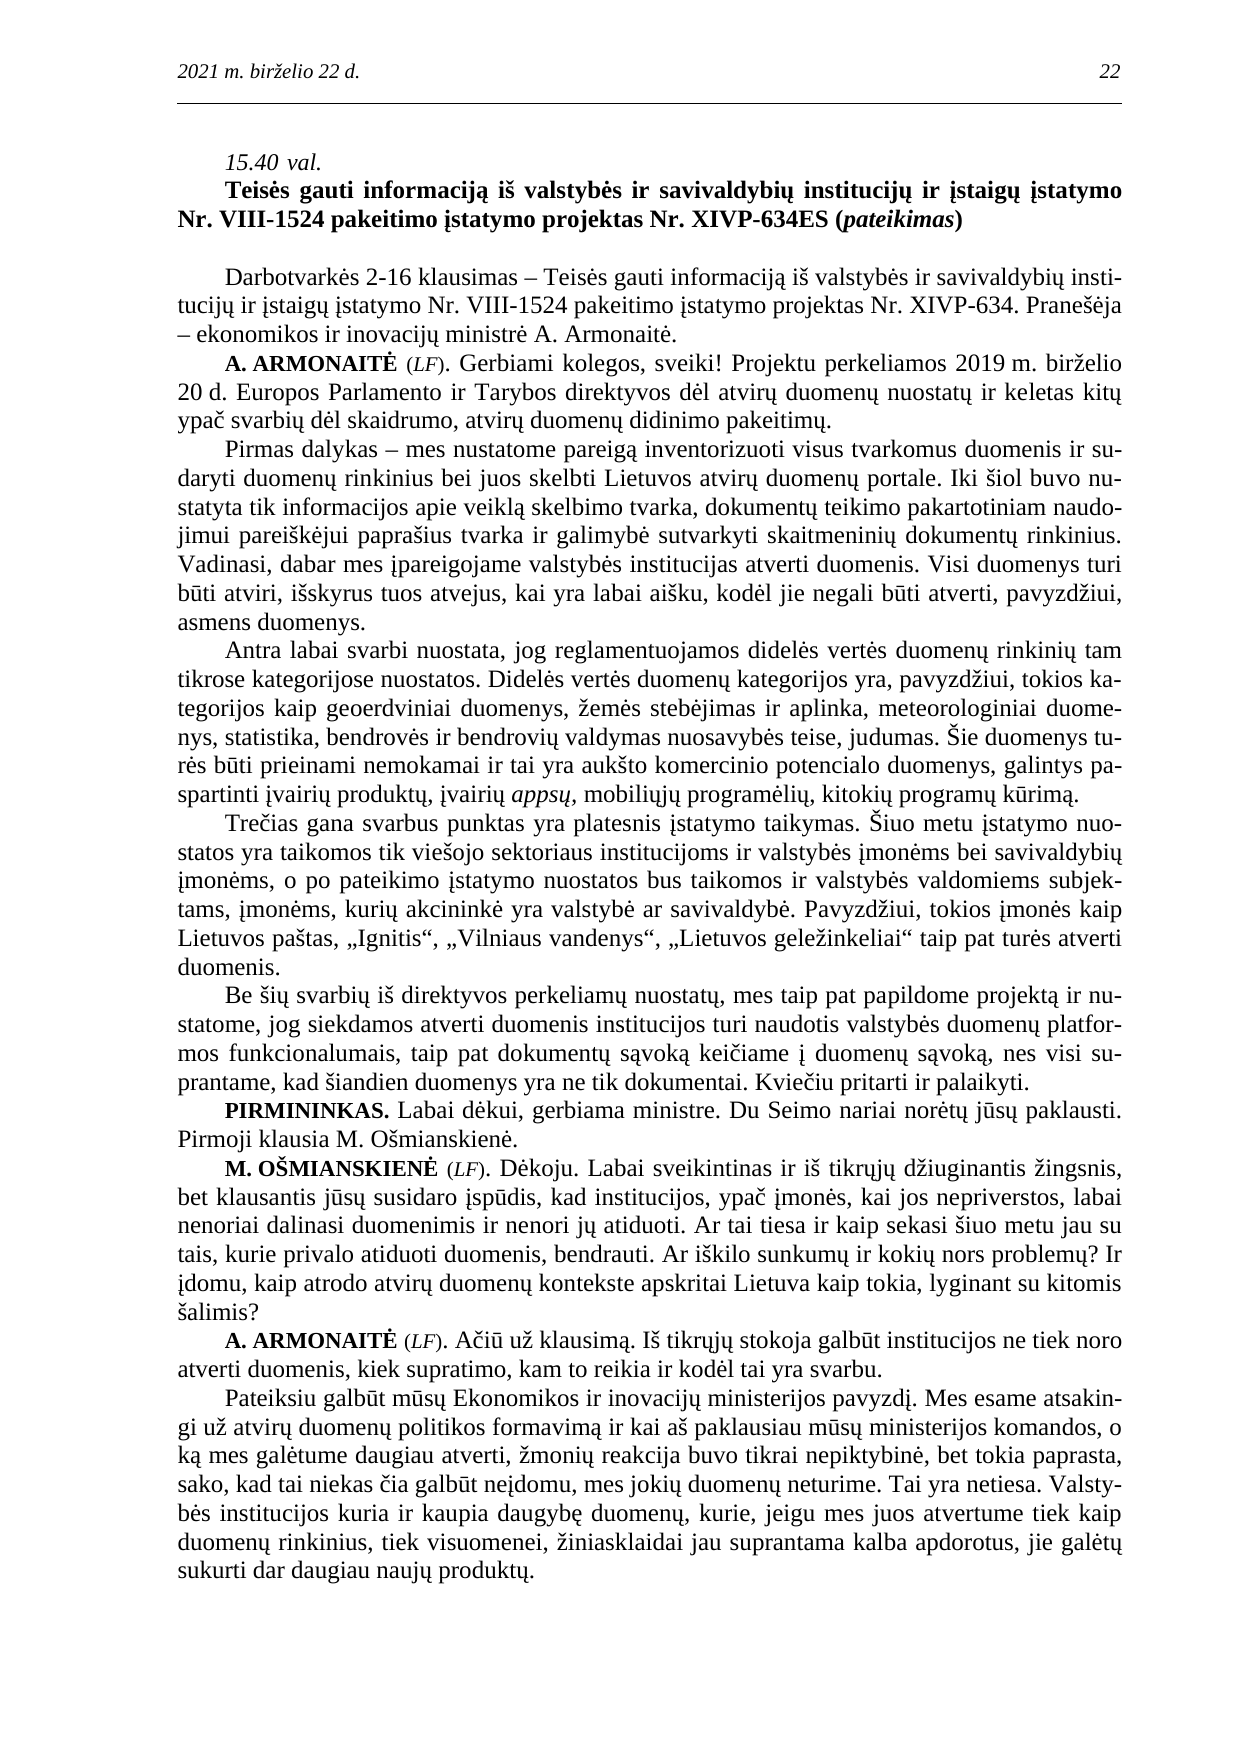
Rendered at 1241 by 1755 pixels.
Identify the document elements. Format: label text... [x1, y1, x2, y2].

text A. ARMONAITĖ (LF). Ger­bia­mi ko­le­gos, svei­ki! Pro­jek­tu per­ke­lia­mos 2019 m. bir­že­lio 20 d. Eu­ro­pos Par­la­men­to ir Ta­ry­bos di­rek­ty­vos dėl at­vi­rų duo­me­nų nuo­sta­tų ir ke­le­tas ki­tų ypač svar­bių dėl skaid­ru­mo, at­vi­rų duo­me­nų di­di­ni­mo pa­kei­ti­mų. [177, 348, 1122, 434]
text Pa­teik­siu gal­būt mū­sų Eko­no­mi­kos ir ino­va­ci­jų mi­nis­te­ri­jos pa­vyz­dį. Mes esa­me at­sa­kin­gi už at­vi­rų duo­me­nų po­li­ti­kos for­ma­vi­mą ir kai aš pa­klau­siau mū­sų mi­nis­te­ri­jos ko­man­dos, o ką mes ga­lė­tu­me dau­giau at­ver­ti, žmo­nių re­ak­ci­ja bu­vo tik­rai ne­pik­ty­bi­nė, bet to­kia pa­pras­ta, sa­ko, kad tai nie­kas čia gal­būt ne­įdo­mu, mes jo­kių duo­me­nų ne­tu­ri­me. Tai yra ne­tie­sa. Vals­ty­bės ins­ti­tu­ci­jos ku­ria ir kau­pia dau­gy­bę duo­me­nų, ku­rie, jei­gu mes juos at­ver­tu­me tiek kaip duo­me­nų rin­ki­nius, tiek vi­suo­me­nei, ži­niask­lai­dai jau su­pran­ta­ma kal­ba ap­do­ro­tus, jie ga­lė­tų su­kur­ti dar dau­giau nau­jų pro­duk­tų. [177, 1383, 1122, 1584]
text A. ARMONAITĖ (LF). Ačiū už klau­si­mą. Iš tik­rų­jų sto­ko­ja gal­būt ins­ti­tu­ci­jos ne tiek no­ro at­ver­ti duo­me­nis, kiek su­pra­ti­mo, kam to rei­kia ir ko­dėl tai yra svar­bu. [177, 1325, 1122, 1383]
text 15.40 val. [224, 148, 1122, 175]
text Tre­čias ga­na svar­bus punk­tas yra pla­tes­nis įsta­ty­mo tai­ky­mas. Šiuo me­tu įsta­ty­mo nuo­sta­tos yra tai­ko­mos tik vie­šo­jo sek­to­riaus ins­ti­tu­ci­joms ir vals­ty­bės įmo­nėms bei sa­vi­val­dy­bių įmo­nėms, o po pa­tei­ki­mo įsta­ty­mo nuo­sta­tos bus tai­ko­mos ir vals­ty­bės val­do­miems sub­jek­tams, įmo­nėms, ku­rių ak­ci­nin­kė yra vals­ty­bė ar sa­vi­val­dy­bė. Pa­vyz­džiui, to­kios įmo­nės kaip Lie­tu­vos paš­tas, „Ig­ni­tis“, „Vil­niaus van­de­nys“, „Lie­tu­vos ge­le­žin­ke­liai“ taip pat tu­rės at­ver­ti duo­me­nis. [177, 808, 1122, 980]
text Dar­bo­tvarkės 2-16 klau­si­mas – Tei­sės gau­ti in­for­ma­ci­ją iš vals­ty­bės ir sa­vi­val­dy­bių ins­ti­tu­ci­jų ir įstai­gų įsta­ty­mo Nr. VIII-1524 pa­kei­ti­mo įsta­ty­mo pro­jek­tas Nr. XIVP-634. Pra­ne­šė­ja – eko­no­mi­kos ir ino­va­ci­jų mi­nist­rė A. Ar­mo­nai­tė. [177, 262, 1122, 348]
text M. OŠMIANSKIENĖ (LF). Dė­ko­ju. La­bai svei­kin­ti­nas ir iš tik­rų­jų džiu­gi­nan­tis žings­nis, bet klau­san­tis jū­sų su­si­da­ro įspū­dis, kad ins­ti­tu­ci­jos, ypač įmo­nės, kai jos ne­pri­vers­tos, la­bai ne­no­riai da­li­na­si duo­me­ni­mis ir ne­no­ri jų ati­duo­ti. Ar tai tie­sa ir kaip se­ka­si šiuo me­tu jau su tais, ku­rie pri­va­lo ati­duo­ti duo­me­nis, ben­drau­ti. Ar iš­ki­lo sun­ku­mų ir ko­kių nors pro­ble­mų? Ir įdo­mu, kaip at­ro­do at­vi­rų duo­me­nų kon­teks­te ap­skri­tai Lie­tu­va kaip to­kia, ly­gi­nant su ki­to­mis ša­li­mis? [177, 1153, 1122, 1325]
text An­tra la­bai svar­bi nuo­sta­ta, jog reg­la­men­tuo­ja­mos di­de­lės ver­tės duo­me­nų rin­ki­nių tam tik­ro­se ka­te­go­ri­jo­se nuo­sta­tos. Di­de­lės ver­tės duo­me­nų ka­te­go­ri­jos yra, pa­vyz­džiui, to­kios ka­te­go­ri­jos kaip ge­o­erd­vi­niai duo­me­nys, že­mės ste­bė­ji­mas ir ap­lin­ka, me­te­o­ro­lo­gi­niai duo­me­nys, sta­tis­ti­ka, ben­dro­vės ir ben­dro­vių val­dy­mas nuo­sa­vy­bės tei­se, ju­du­mas. Šie duo­me­nys tu­rės bū­ti pri­ei­na­mi ne­mo­ka­mai ir tai yra aukš­to ko­mer­ci­nio po­ten­cia­lo duo­me­nys, ga­lin­tys pa­spar­tin­ti įvai­rių pro­duk­tų, įvai­rių ap­psų, mo­bi­lių­jų pro­gra­mė­lių, ki­to­kių pro­gra­mų kū­ri­mą. [177, 635, 1122, 808]
text PIRMININKAS. La­bai dė­kui, ger­bia­ma mi­nist­re. Du Sei­mo na­riai no­rė­tų jū­sų pa­klaus­ti. Pir­mo­ji klau­sia M. Oš­mians­kie­nė. [177, 1095, 1122, 1153]
text Be šių svar­bių iš di­rek­ty­vos per­ke­lia­mų nuo­sta­tų, mes taip pat pa­pil­do­me pro­jek­tą ir nu­sta­to­me, jog siek­da­mos at­ver­ti duo­me­nis ins­ti­tu­ci­jos tu­ri nau­do­tis vals­ty­bės duo­me­nų plat­for­mos funk­cio­na­lu­mais, taip pat do­ku­men­tų są­vo­ką kei­čia­me į duo­me­nų są­vo­ką, nes vi­si su­pran­ta­me, kad šian­dien duo­me­nys yra ne tik do­ku­men­tai. Kvie­čiu pri­tar­ti ir pa­lai­ky­ti. [177, 980, 1122, 1095]
text Pir­mas da­ly­kas – mes nu­sta­to­me pa­rei­gą in­ven­to­ri­zuo­ti vi­sus tvar­ko­mus duo­me­nis ir su­da­ry­ti duo­me­nų rin­ki­nius bei juos skelb­ti Lie­tu­vos at­vi­rų duo­me­nų por­ta­le. Iki šiol bu­vo nu­sta­ty­ta tik in­for­ma­ci­jos apie veik­lą skel­bi­mo tvar­ka, do­ku­men­tų tei­ki­mo pa­kar­to­ti­niam nau­do­ji­mui pa­reiš­kė­jui pa­pra­šius tvar­ka ir ga­li­my­bė su­tvar­ky­ti skait­me­ni­nių do­ku­men­tų rin­ki­nius. Va­di­na­si, da­bar mes įpa­rei­go­ja­me vals­ty­bės ins­ti­tu­ci­jas at­ver­ti duo­me­nis. Vi­si duo­me­nys tu­ri bū­ti at­vi­ri, iš­sky­rus tuos at­ve­jus, kai yra la­bai aiš­ku, ko­dėl jie ne­ga­li bū­ti at­ver­ti, pa­vyz­džiui, as­mens duo­me­nys. [177, 434, 1122, 635]
text Tei­sės gau­ti in­for­ma­ci­ją iš vals­ty­bės ir sa­vi­val­dy­bių ins­ti­tu­ci­jų ir įstai­gų įsta­ty­mo Nr. VIII-1524 pa­kei­ti­mo įsta­ty­mo pro­jek­tas Nr. XIVP-634ES (pa­tei­ki­mas) [177, 175, 1122, 233]
